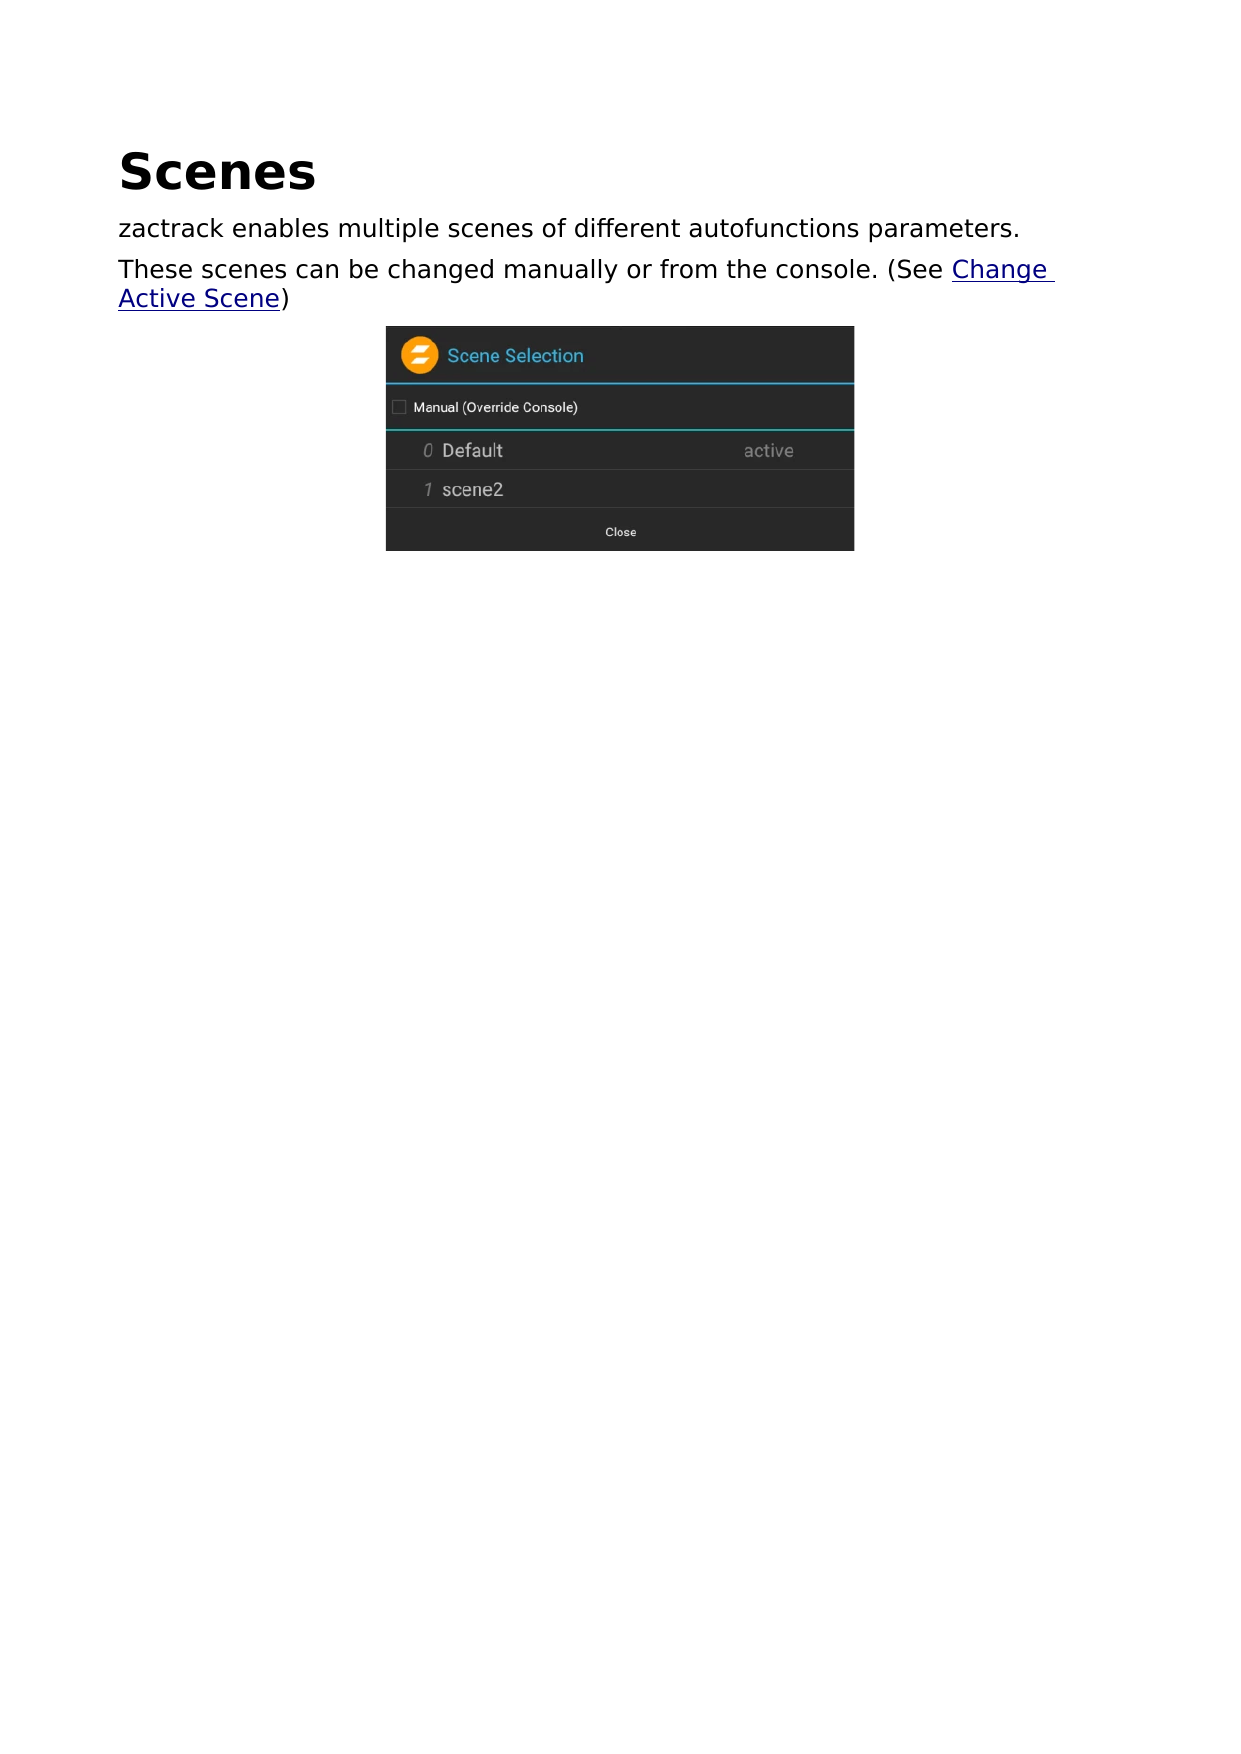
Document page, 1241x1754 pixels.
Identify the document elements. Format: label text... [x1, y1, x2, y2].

subtitle Scenes [118, 143, 1122, 201]
text These scenes can be changed manually or from the console. (See Change Active Scene) [118, 256, 1122, 314]
text zactrack enables multiple scenes of different autofunctions parameters. [118, 214, 1122, 243]
picture [385, 326, 855, 551]
